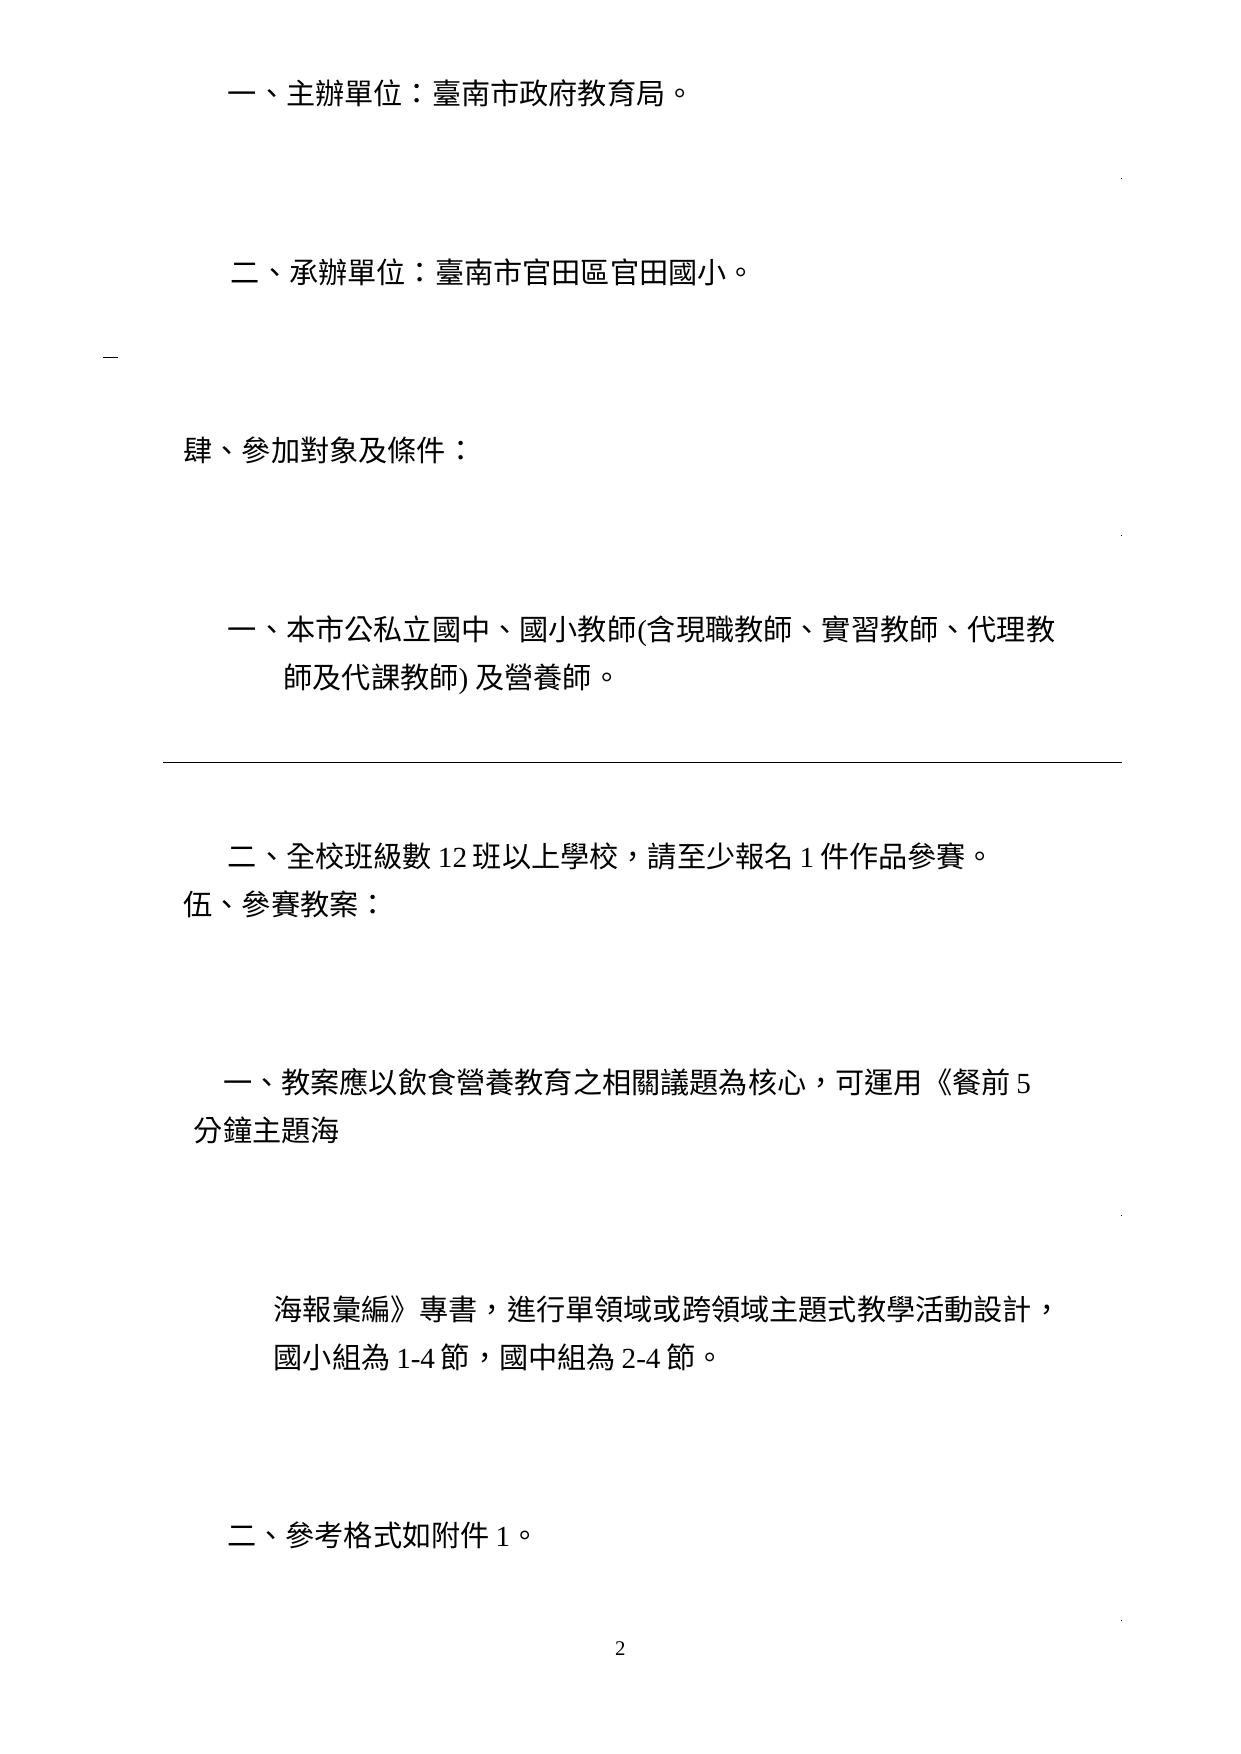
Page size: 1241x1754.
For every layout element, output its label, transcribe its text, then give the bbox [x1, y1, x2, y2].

text 二、承辦單位：臺南市官田區官田國小。 [104, 180, 1121, 356]
text 一、教案應以飲食營養教育之相關議題為核心，可運用《餐前5分鐘主題海 [130, 990, 1121, 1215]
text 二、參考格式如附件1。 [119, 1443, 1121, 1620]
text 海報彙編》專書，進行單領域或跨領域主題式教學活動設計，國小組為1-4節，國中組為2-4節。 [209, 1217, 1121, 1441]
text 伍、參賽教案： [119, 810, 1121, 988]
text 肆、參加對象及條件： [119, 358, 1121, 535]
text 二、全校班級數12班以上學校，請至少報名1件作品參賽。 [119, 764, 1121, 810]
text 一、本市公私立國中、國小教師(含現職教師、實習教師、代理教師及代課教師) 及營養師。 [164, 537, 1121, 761]
text 一、主辦單位：臺南市政府教育局。 [100, 1, 1121, 178]
